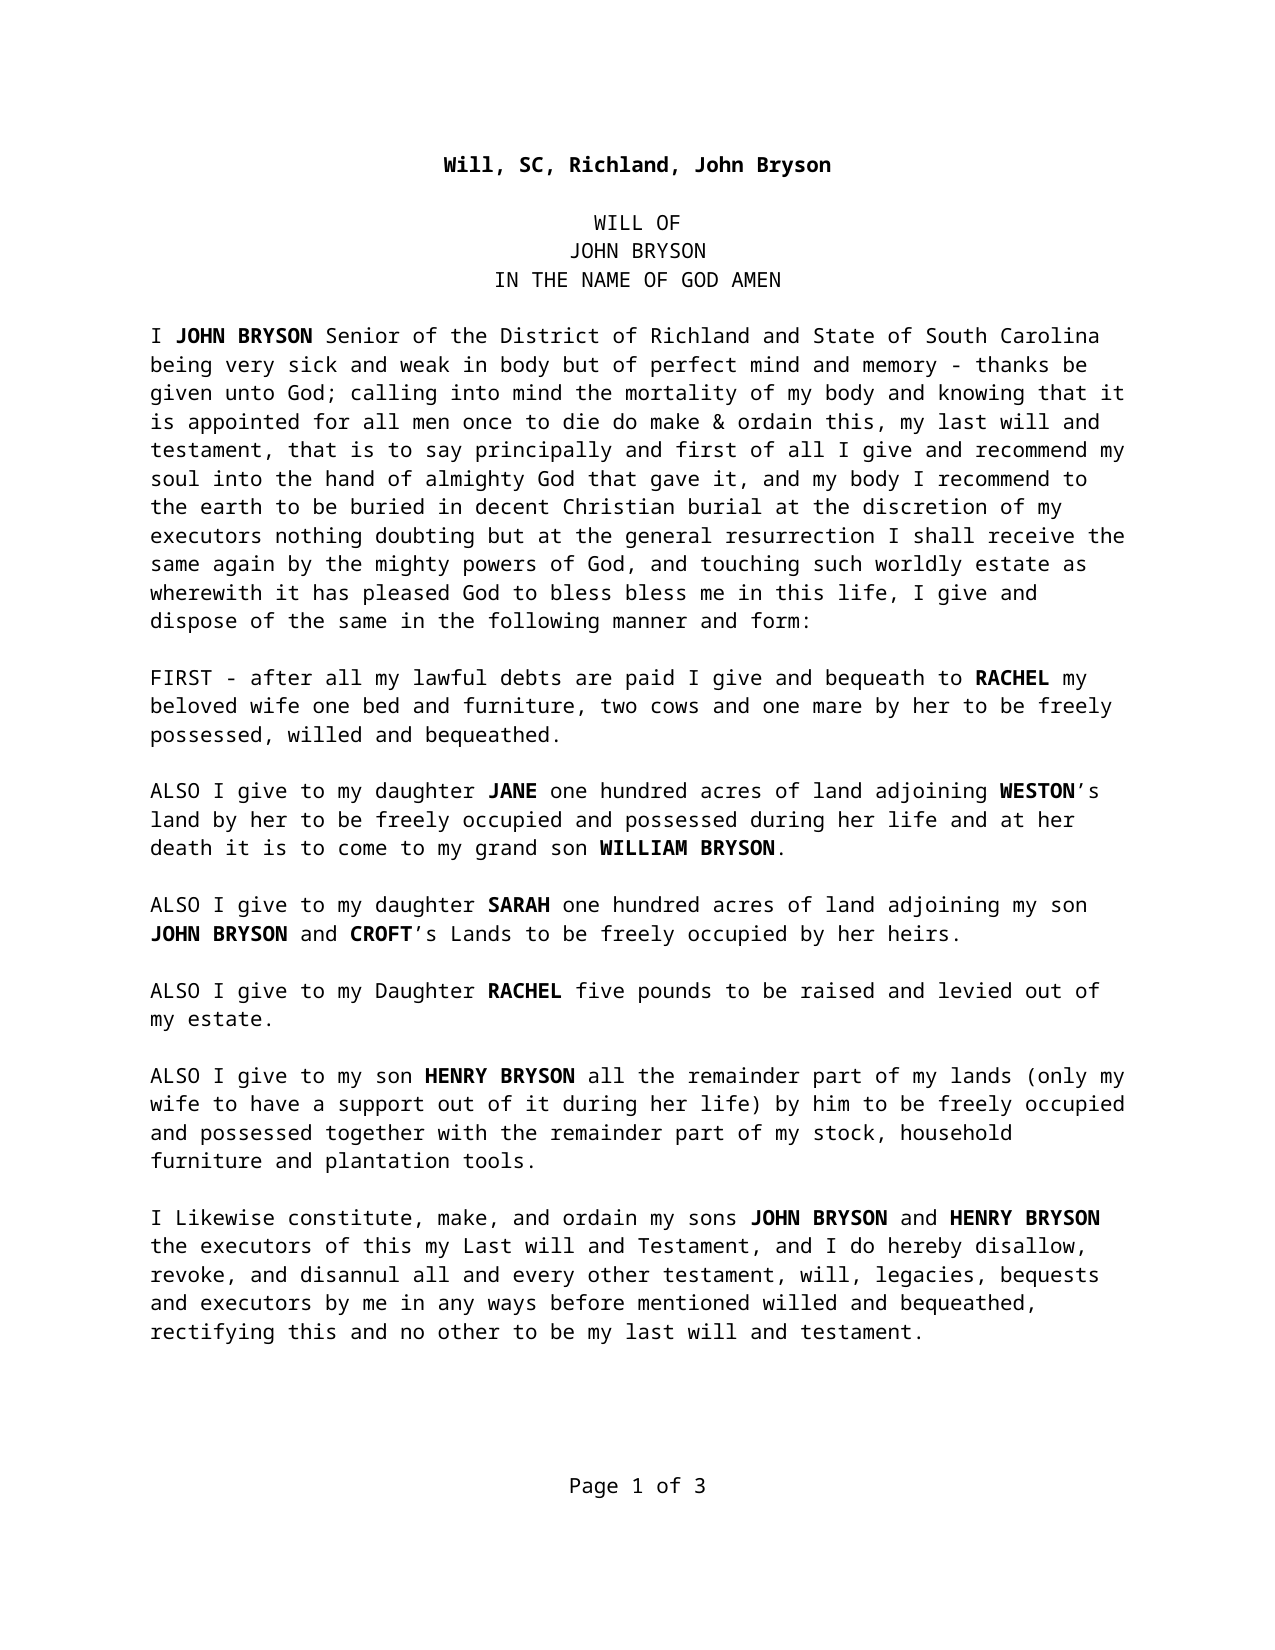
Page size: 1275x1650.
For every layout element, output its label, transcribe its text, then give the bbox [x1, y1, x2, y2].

text Also I give to my son Henry Bryson all the remainder part of my lands (only my wife to have a support out of it during her life) by him to be freely occupied and possessed together with the remainder part of my stock, household furniture and plantation tools. [150, 1061, 1125, 1175]
text Also I give to my daughter Sarah one hundred acres of land adjoining my son John Bryson and Croft’s Lands to be freely occupied by her heirs. [150, 890, 1125, 947]
text First - after all my lawful debts are paid I give and bequeath to Rachel my beloved wife one bed and furniture, two cows and one mare by her to be freely possessed, willed and bequeathed. [150, 663, 1125, 748]
text IN THE NAME OF GOD AMEN [150, 265, 1125, 293]
text WILL OF [150, 208, 1125, 236]
text I John Bryson Senior of the District of Richland and State of South Carolina being very sick and weak in body but of perfect mind and memory - thanks be given unto God; calling into mind the mortality of my body and knowing that it is appointed for all men once to die do make & ordain this, my last will and testament, that is to say principally and first of all I give and recommend my soul into the hand of almighty God that gave it, and my body I recommend to the earth to be buried in decent Christian burial at the discretion of my executors nothing doubting but at the general resurrection I shall receive the same again by the mighty powers of God, and touching such worldly estate as wherewith it has pleased God to bless bless me in this life, I give and dispose of the same in the following manner and form: [150, 322, 1125, 634]
text Also I give to my Daughter Rachel five pounds to be raised and levied out of my estate. [150, 976, 1125, 1033]
text I Likewise constitute, make, and ordain my sons John Bryson and Henry Bryson the executors of this my Last will and Testament, and I do hereby disallow, revoke, and disannul all and every other testament, will, legacies, bequests and executors by me in any ways before mentioned willed and bequeathed, rectifying this and no other to be my last will and testament. [150, 1203, 1125, 1345]
text Also I give to my daughter Jane one hundred acres of land adjoining Weston’s land by her to be freely occupied and possessed during her life and at her death it is to come to my grand son William Bryson. [150, 777, 1125, 862]
text JOHN BRYSON [150, 236, 1125, 265]
